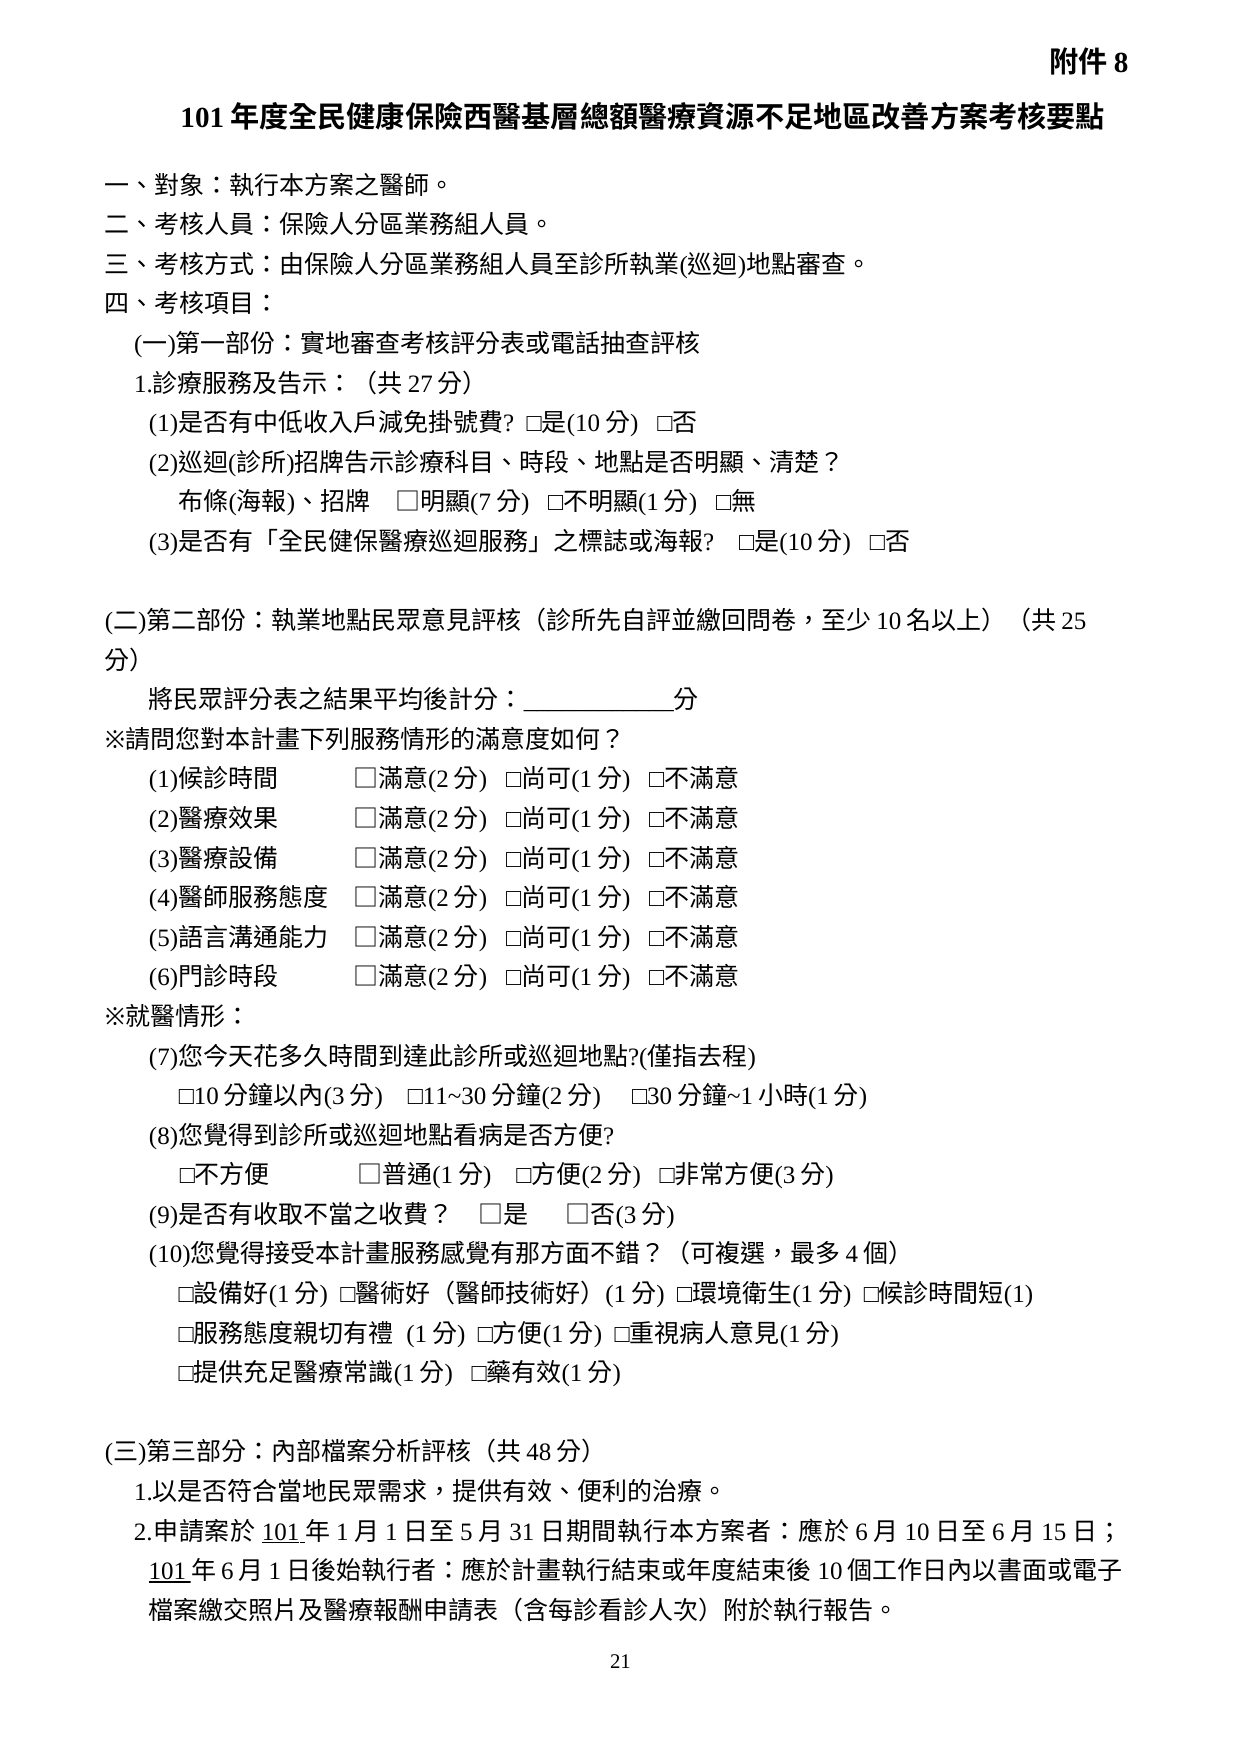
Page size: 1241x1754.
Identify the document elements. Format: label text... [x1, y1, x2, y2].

text (1)是否有中低收入戶減免掛號費? □是(10分) □否 [104, 400, 1123, 439]
text (5)語言溝通能力 □滿意(2分) □尚可(1分) □不滿意 [104, 914, 1123, 954]
text 二、考核人員：保險人分區業務組人員。 [104, 202, 1123, 242]
text 1.診療服務及告示：（共27分） [104, 360, 1123, 400]
text 一、對象：執行本方案之醫師。 [75, 162, 1123, 202]
text 附件8 [1049, 39, 1137, 76]
text (3)醫療設備 □滿意(2分) □尚可(1分) □不滿意 [104, 835, 1123, 875]
text 三、考核方式：由保險人分區業務組人員至診所執業(巡迴)地點審查。 [104, 242, 1123, 281]
text ※就醫情形： [104, 994, 1123, 1033]
text □服務態度親切有禮 (1分) □方便(1分) □重視病人意見(1分) [104, 1310, 1123, 1350]
text 布條(海報)、招牌 □明顯(7分) □不明顯(1分) □無 [104, 479, 1123, 519]
text (一)第一部份：實地審查考核評分表或電話抽查評核 [104, 321, 1123, 360]
text (8)您覺得到診所或巡迴地點看病是否方便? [104, 1112, 1123, 1152]
text (三)第三部分：內部檔案分析評核（共48分） [104, 1429, 1123, 1469]
text (3)是否有「全民健保醫療巡迴服務」之標誌或海報? □是(10分) □否 [75, 519, 1123, 558]
text □提供充足醫療常識(1分) □藥有效(1分) [104, 1350, 1123, 1389]
text (10)您覺得接受本計畫服務感覺有那方面不錯？（可複選，最多4個） [104, 1231, 1123, 1271]
text (9)是否有收取不當之收費？ □是 □否(3分) [104, 1192, 1123, 1231]
text 2.申請案於101年1月1日至5月31日期間執行本方案者：應於6月10日至6月15日；101年6月1日後始執行者：應於計畫執行結束或年度結束後10個工作日內以書面或電子檔案繳交照片及醫療報酬申請表（含每診看診人次）附於執行報告。 [133, 1508, 1123, 1627]
text (2)醫療效果 □滿意(2分) □尚可(1分) □不滿意 [104, 796, 1123, 835]
text □設備好(1分) □醫術好（醫師技術好）(1分) □環境衛生(1分) □候診時間短(1) [104, 1271, 1123, 1310]
text 1.以是否符合當地民眾需求，提供有效、便利的治療。 [104, 1469, 1123, 1508]
text 101年度全民健康保險西醫基層總額醫療資源不足地區改善方案考核要點 [75, 104, 1210, 133]
text □10分鐘以內(3分) □11~30分鐘(2分) □30分鐘~1小時(1分) [104, 1073, 1123, 1112]
text 將民眾評分表之結果平均後計分：____________分 [104, 677, 1123, 717]
text □不方便 □普通(1分) □方便(2分) □非常方便(3分) [104, 1152, 1123, 1192]
text 四、考核項目： [104, 281, 1123, 321]
text (6)門診時段 □滿意(2分) □尚可(1分) □不滿意 [104, 954, 1123, 994]
text (1)候診時間 □滿意(2分) □尚可(1分) □不滿意 [104, 756, 1123, 796]
text (二)第二部份：執業地點民眾意見評核（診所先自評並繳回問卷，至少10名以上）（共25分） [104, 598, 1123, 677]
text (7)您今天花多久時間到達此診所或巡迴地點?(僅指去程) [104, 1033, 1123, 1073]
text (4)醫師服務態度 □滿意(2分) □尚可(1分) □不滿意 [104, 875, 1123, 914]
text (2)巡迴(診所)招牌告示診療科目、時段、地點是否明顯、清楚？ [104, 439, 1123, 479]
text ※請問您對本計畫下列服務情形的滿意度如何？ [104, 717, 1123, 756]
